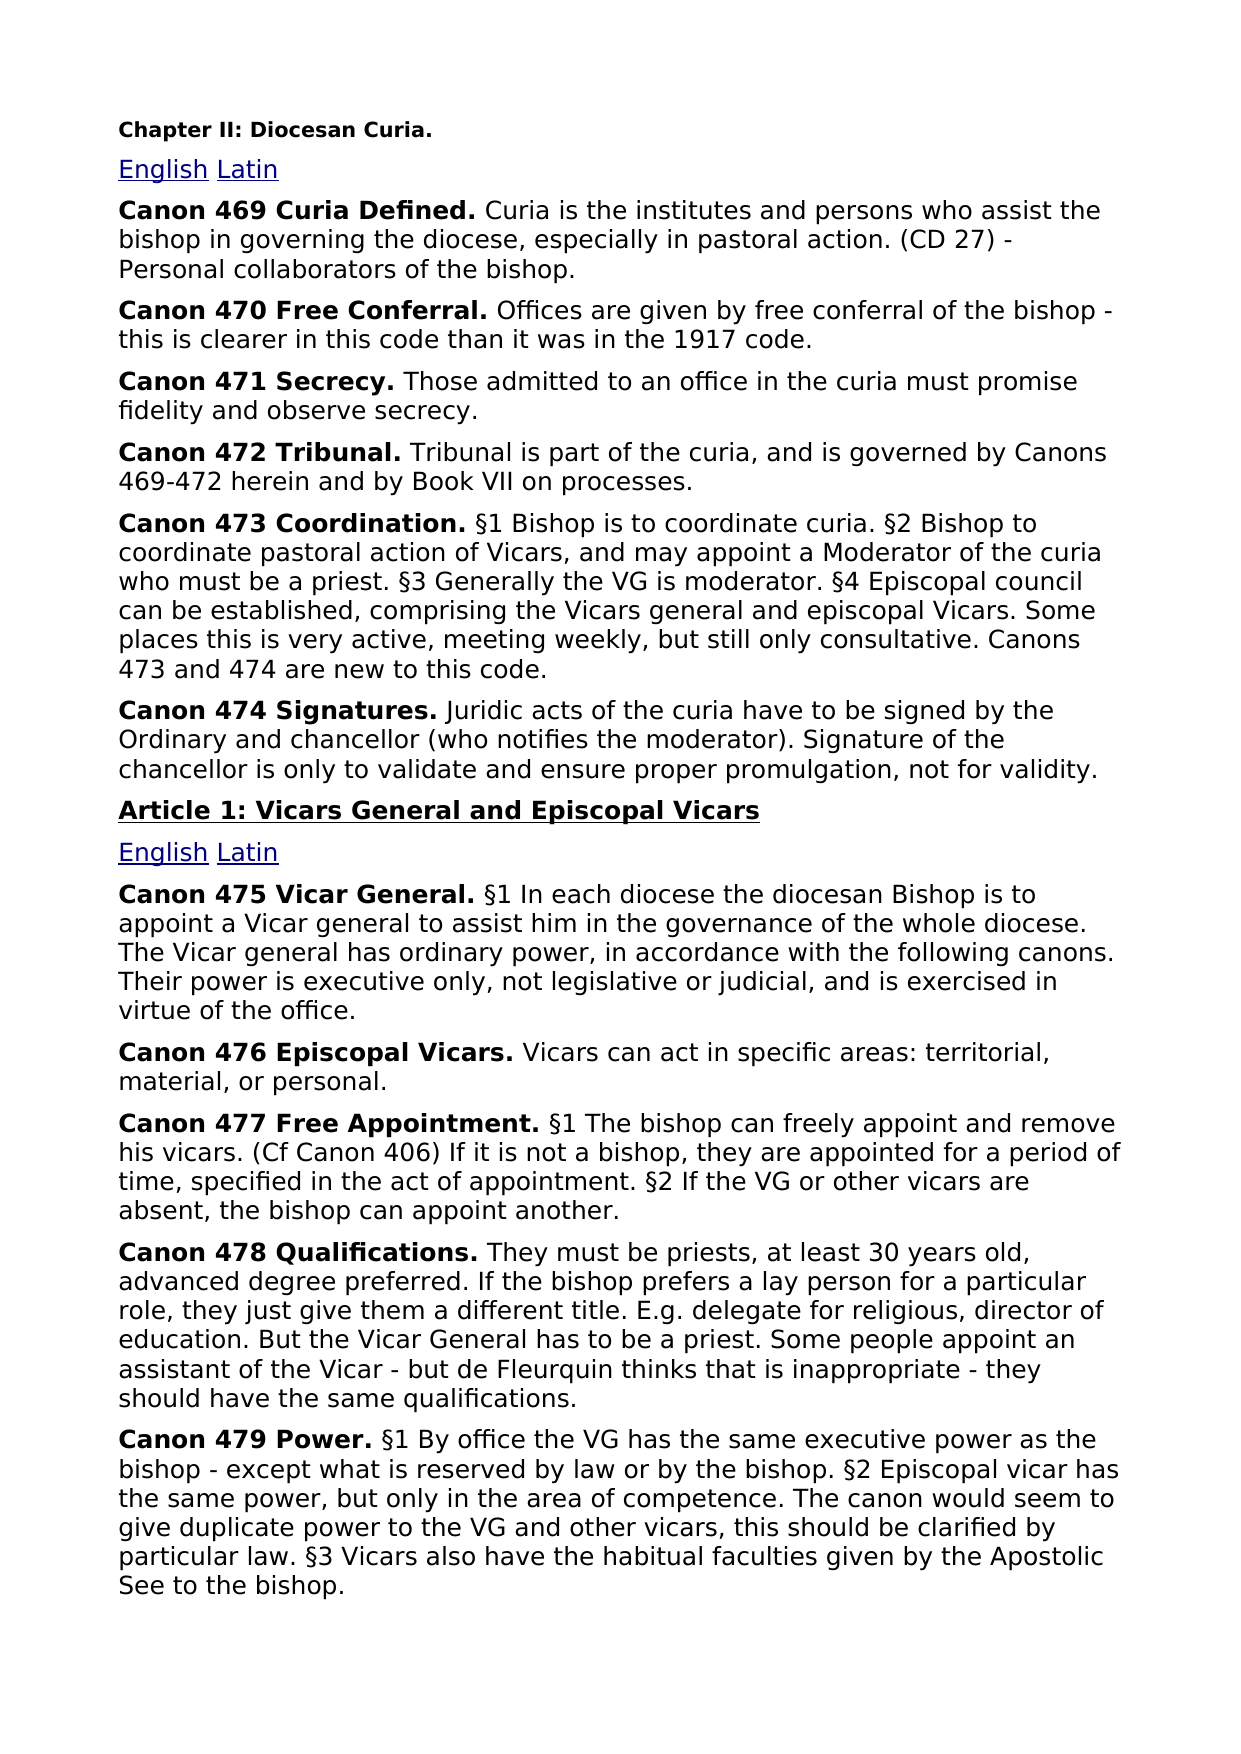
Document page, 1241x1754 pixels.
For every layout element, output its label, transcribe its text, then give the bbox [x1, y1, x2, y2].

text Canon 477 Free Appointment. §1 The bishop can freely appoint and remove his vicars. (Cf Canon 406) If it is not a bishop, they are appointed for a period of time, specified in the act of appointment. §2 If the VG or other vicars are absent, the bishop can appoint another. [118, 1109, 1122, 1226]
text Canon 478 Qualifications. They must be priests, at least 30 years old, advanced degree preferred. If the bishop prefers a lay person for a particular role, they just give them a different title. E.g. delegate for religious, director of education. But the Vicar General has to be a priest. Some people appoint an assistant of the Vicar - but de Fleurquin thinks that is inappropriate - they should have the same qualifications. [118, 1238, 1122, 1413]
text Canon 473 Coordination. §1 Bishop is to coordinate curia. §2 Bishop to coordinate pastoral action of Vicars, and may appoint a Moderator of the curia who must be a priest. §3 Generally the VG is moderator. §4 Episcopal council can be established, comprising the Vicars general and episcopal Vicars. Some places this is very active, meeting weekly, but still only consultative. Canons 473 and 474 are new to this code. [118, 509, 1122, 684]
text Canon 474 Signatures. Juridic acts of the curia have to be signed by the Ordinary and chancellor (who notifies the moderator). Signature of the chancellor is only to validate and ensure proper promulgation, not for validity. [118, 697, 1122, 784]
text Article 1: Vicars General and Episcopal Vicars [118, 797, 1122, 826]
text Canon 472 Tribunal. Tribunal is part of the curia, and is governed by Canons 469-472 herein and by Book VII on processes. [118, 438, 1122, 497]
text Canon 471 Secrecy. Those admitted to an office in the curia must promise fidelity and observe secrecy. [118, 367, 1122, 426]
text English Latin [118, 155, 1122, 184]
text Canon 475 Vicar General. §1 In each diocese the diocesan Bishop is to appoint a Vicar general to assist him in the governance of the whole diocese. The Vicar general has ordinary power, in accordance with the following canons. Their power is executive only, not legislative or judicial, and is exercised in virtue of the office. [118, 880, 1122, 1026]
text English Latin [118, 838, 1122, 867]
subtitle Chapter II: Diocesan Curia. [118, 118, 1122, 142]
text Canon 469 Curia Defined. Curia is the institutes and persons who assist the bishop in governing the diocese, especially in pastoral action. (CD 27) - Personal collaborators of the bishop. [118, 197, 1122, 284]
text Canon 470 Free Conferral. Offices are given by free conferral of the bishop - this is clearer in this code than it was in the 1917 code. [118, 297, 1122, 355]
text Canon 476 Episcopal Vicars. Vicars can act in specific areas: territorial, material, or personal. [118, 1038, 1122, 1097]
text Canon 479 Power. §1 By office the VG has the same executive power as the bishop - except what is reserved by law or by the bishop. §2 Episcopal vicar has the same power, but only in the area of competence. The canon would seem to give duplicate power to the VG and other vicars, this should be clarified by particular law. §3 Vicars also have the habitual faculties given by the Apostolic See to the bishop. [118, 1426, 1122, 1601]
